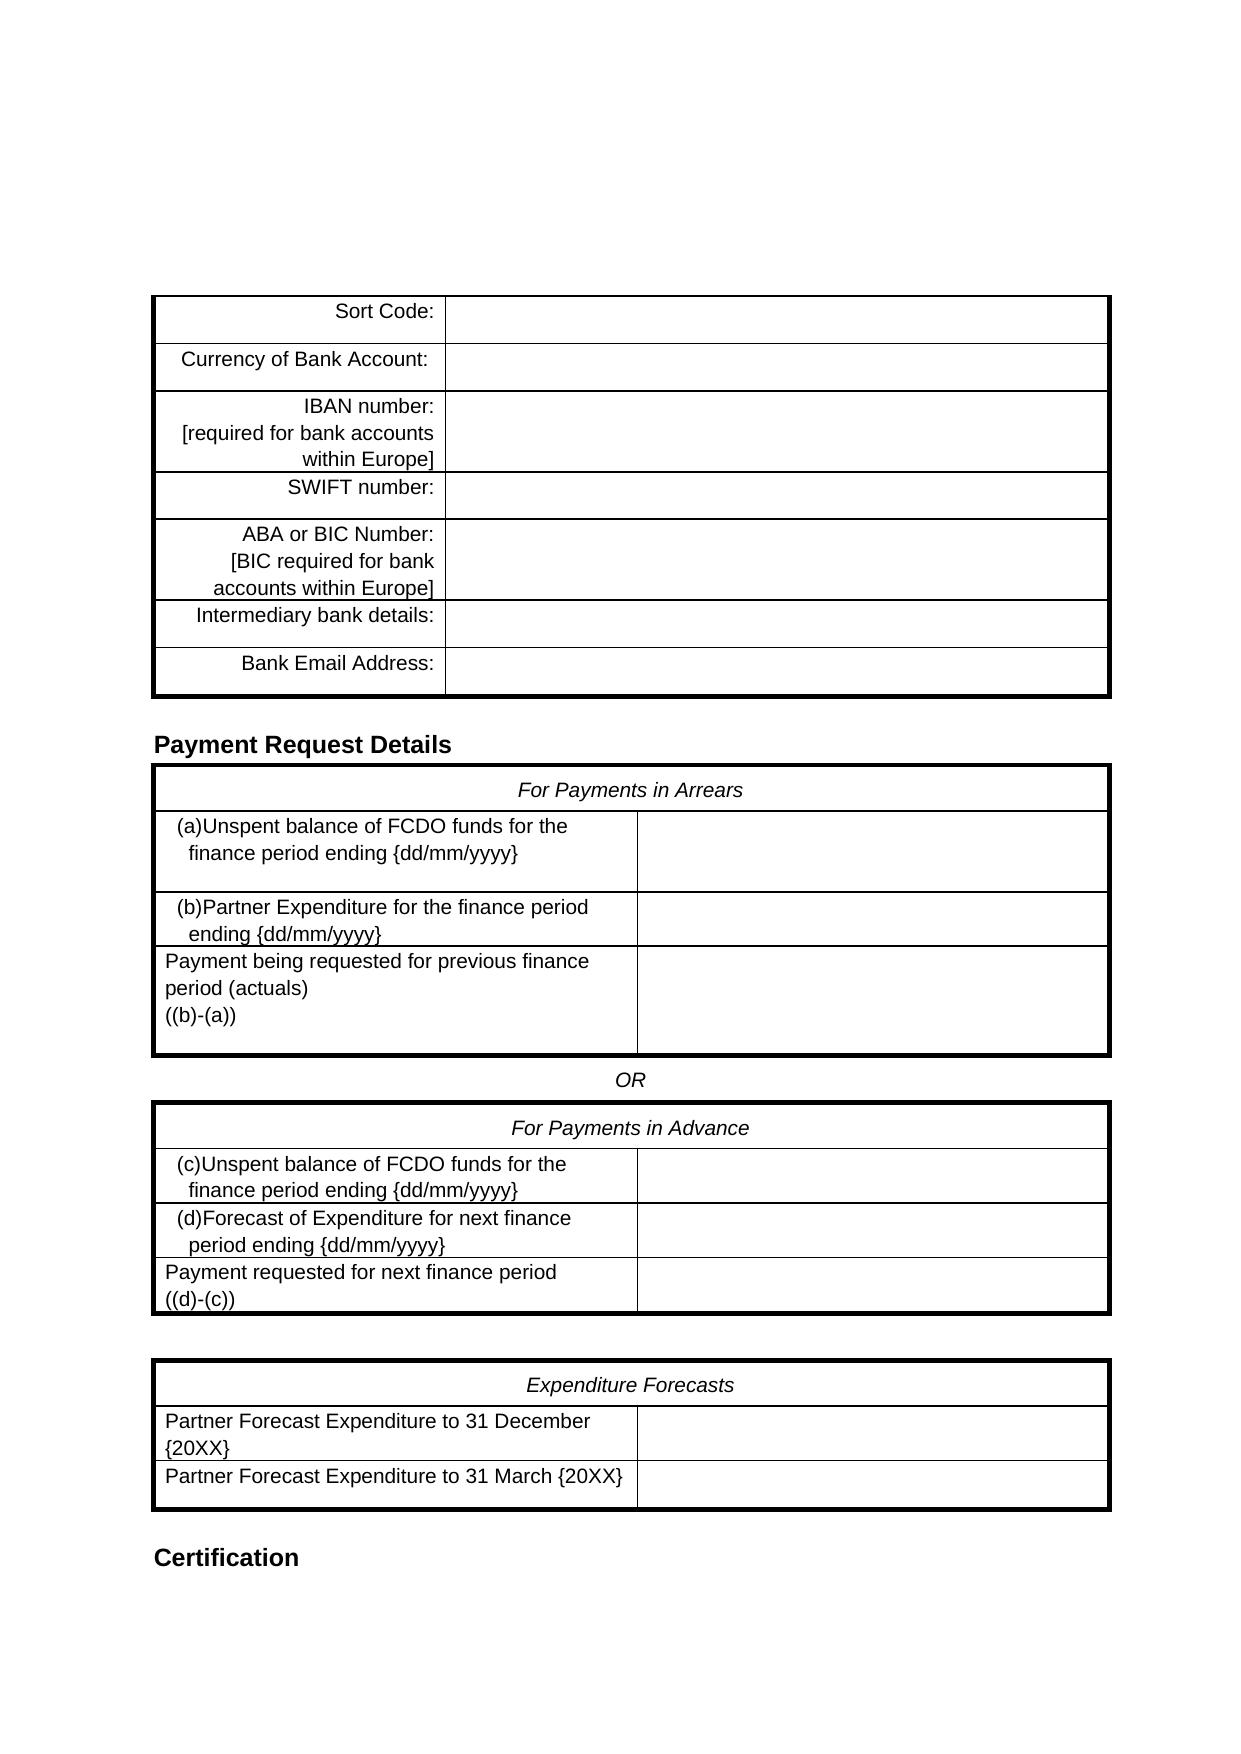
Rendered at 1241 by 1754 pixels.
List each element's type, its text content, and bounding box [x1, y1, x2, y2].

table_cell Expenditure Forecasts [156, 1363, 1107, 1405]
table_header For Payments in Arrears [156, 767, 1107, 810]
table_cell [446, 601, 1107, 647]
table_cell SWIFT number: [156, 473, 445, 518]
table_cell [638, 1258, 1107, 1311]
table_cell Partner Forecast Expenditure to 31 December {20XX} [156, 1407, 637, 1460]
table_cell [154, 1316, 1109, 1358]
table_cell For Payments in Advance [156, 1105, 1107, 1148]
table_cell Unspent balance of FCDO funds for the finance period ending {dd/mm/yyyy} [156, 1149, 637, 1202]
table_cell [638, 1204, 1107, 1256]
table_cell OR [154, 1058, 1109, 1100]
table_cell Currency of Bank Account: [156, 344, 445, 390]
table_cell ABA or BIC Number: [BIC required for bank accounts within Europe] [156, 520, 445, 599]
table_cell Partner Forecast Expenditure to 31 March {20XX} [156, 1461, 637, 1507]
table_cell Intermediary bank details: [156, 601, 445, 647]
table_cell [446, 648, 1107, 694]
table_cell [638, 1149, 1107, 1202]
table_cell [638, 893, 1107, 945]
table_cell Forecast of Expenditure for next finance period ending {dd/mm/yyyy} [156, 1204, 637, 1256]
table_cell [446, 297, 1107, 343]
table_cell IBAN number: [required for bank accounts within Europe] [156, 392, 445, 471]
table_cell Partner Expenditure for the finance period ending {dd/mm/yyyy} [156, 893, 637, 945]
table_cell [638, 1407, 1107, 1460]
text Certification [153, 1544, 1087, 1572]
text Payment Request Details [153, 731, 1087, 758]
table_cell Unspent balance of FCDO funds for the finance period ending {dd/mm/yyyy} [156, 812, 637, 891]
table_cell Bank Email Address: [156, 648, 445, 694]
table_cell [638, 947, 1107, 1053]
table_cell [446, 344, 1107, 390]
table_cell [446, 520, 1107, 599]
table_cell [638, 812, 1107, 891]
table_cell [446, 392, 1107, 471]
table_cell Sort Code: [156, 297, 445, 343]
table_cell [446, 473, 1107, 518]
table_cell Payment being requested for previous finance period (actuals) ((b)-(a)) [156, 947, 637, 1053]
table_cell Payment requested for next finance period ((d)-(c)) [156, 1258, 637, 1311]
table_cell [638, 1461, 1107, 1507]
